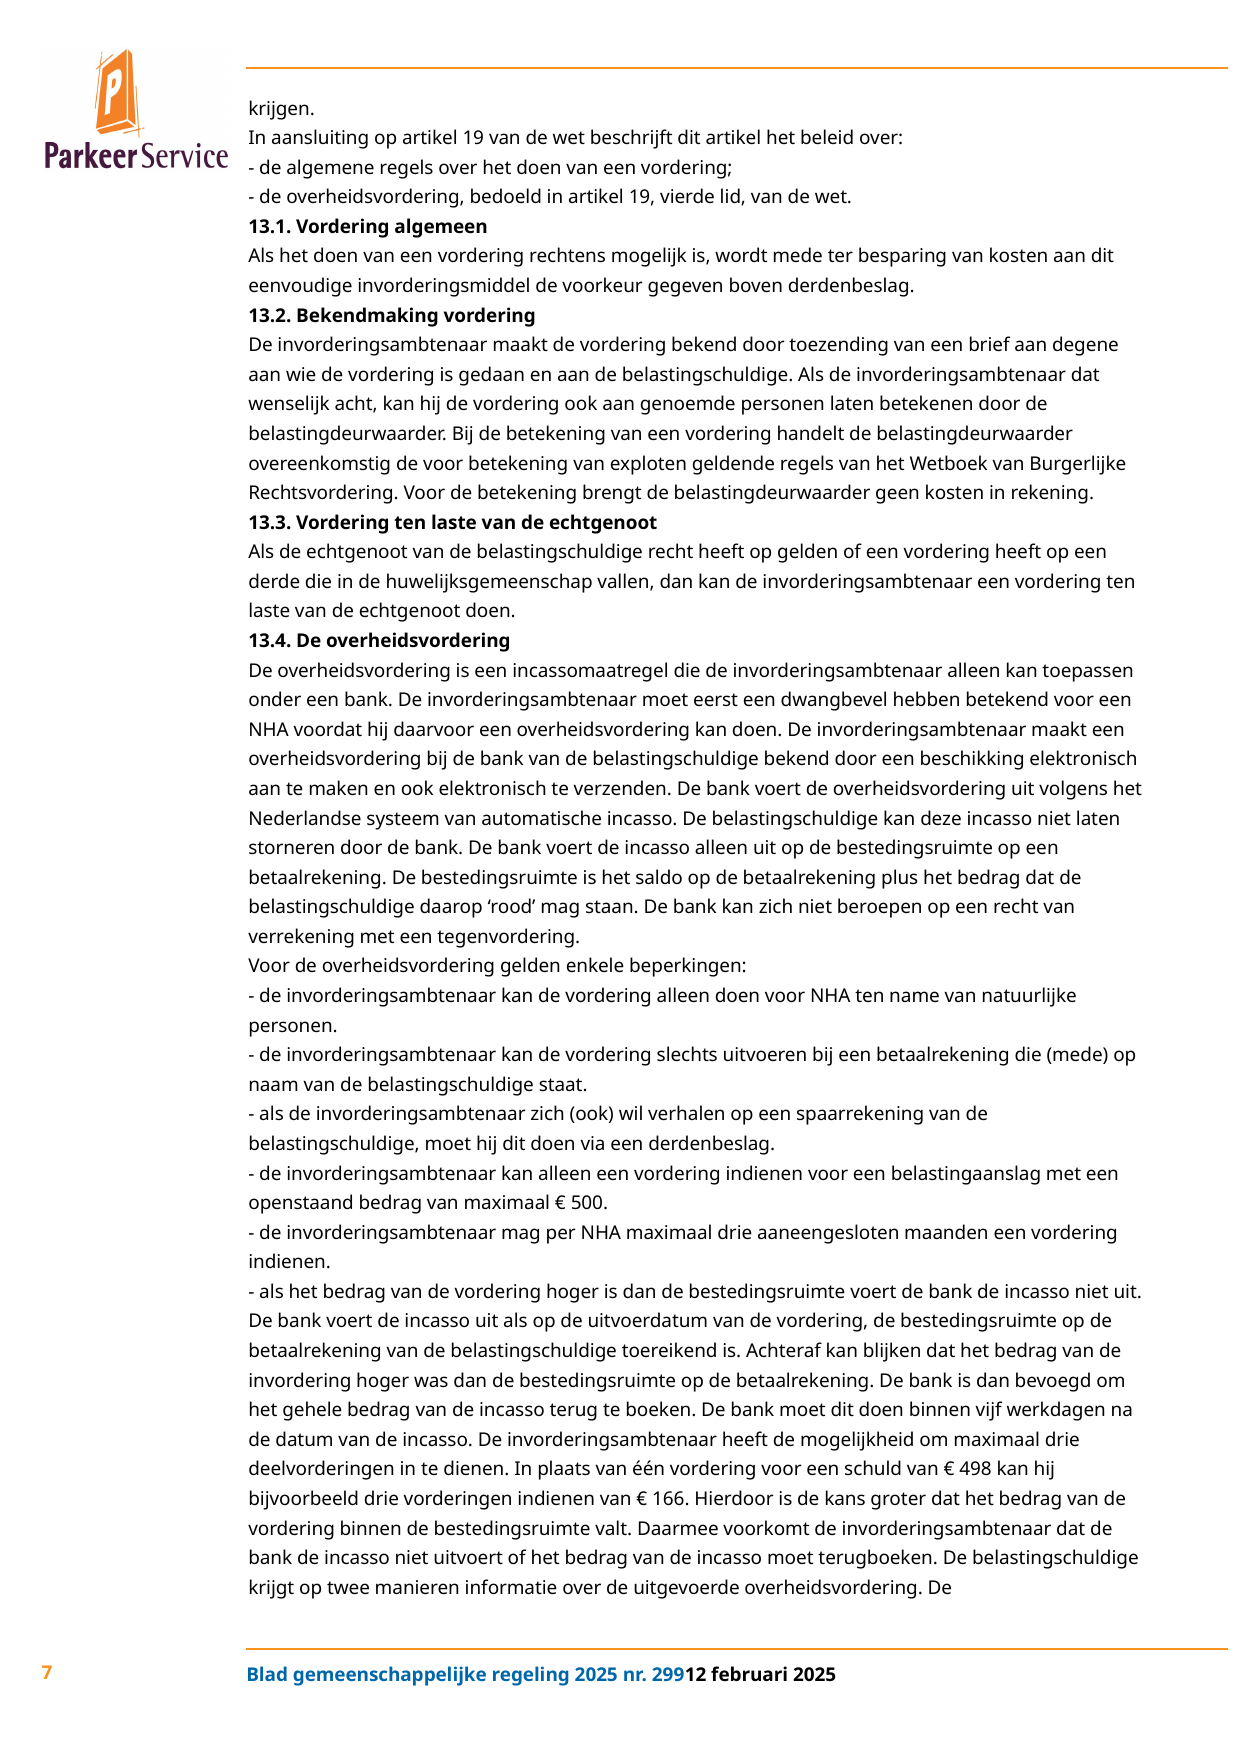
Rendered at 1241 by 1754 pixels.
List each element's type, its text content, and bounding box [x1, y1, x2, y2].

text krijgen. [248, 95, 1152, 121]
text 13.1. Vordering algemeen [248, 213, 1152, 239]
text 13.2. Bekendmaking vordering [248, 302, 1152, 328]
text - de invorderingsambtenaar kan alleen een vordering indienen voor een belastingaanslag met een openstaand bedrag van maximaal € 500. [248, 1160, 1152, 1215]
text De invorderingsambtenaar maakt de vordering bekend door toezending van een brief aan degene aan wie de vordering is gedaan en aan de belastingschuldige. Als de invorderingsambtenaar dat wenselijk acht, kan hij de vordering ook aan genoemde personen laten betekenen door de belastingdeurwaarder. Bij de betekening van een vordering handelt de belastingdeurwaarder overeenkomstig de voor betekening van exploten geldende regels van het Wetboek van Burgerlijke Rechtsvordering. Voor de betekening brengt de belastingdeurwaarder geen kosten in rekening. [248, 331, 1152, 505]
text - de invorderingsambtenaar mag per NHA maximaal drie aaneengesloten maanden een vordering indienen. [248, 1219, 1152, 1274]
text Als het doen van een vordering rechtens mogelijk is, wordt mede ter besparing van kosten aan dit eenvoudige invorderingsmiddel de voorkeur gegeven boven derdenbeslag. [248, 243, 1152, 298]
picture [41, 47, 231, 172]
text - als het bedrag van de vordering hoger is dan de bestedingsruimte voert de bank de incasso niet uit. De bank voert de incasso uit als op de uitvoerdatum van de vordering, de bestedingsruimte op de betaalrekening van de belastingschuldige toereikend is. Achteraf kan blijken dat het bedrag van de invordering hoger was dan de bestedingsruimte op de betaalrekening. De bank is dan bevoegd om het gehele bedrag van de incasso terug te boeken. De bank moet dit doen binnen vijf werkdagen na de datum van de incasso. De invorderingsambtenaar heeft de mogelijkheid om maximaal drie deelvorderingen in te dienen. In plaats van één vordering voor een schuld van € 498 kan hij bijvoorbeeld drie vorderingen indienen van € 166. Hierdoor is de kans groter dat het bedrag van de vordering binnen de bestedingsruimte valt. Daarmee voorkomt de invorderingsambtenaar dat de bank de incasso niet uitvoert of het bedrag van de incasso moet terugboeken. De belastingschuldige krijgt op twee manieren informatie over de uitgevoerde overheidsvordering. De [248, 1278, 1152, 1600]
text Voor de overheidsvordering gelden enkele beperkingen: [248, 953, 1152, 978]
text - de invorderingsambtenaar kan de vordering alleen doen voor NHA ten name van natuurlijke personen. [248, 982, 1152, 1038]
text 13.3. Vordering ten laste van de echtgenoot [248, 509, 1152, 535]
text - de overheidsvordering, bedoeld in artikel 19, vierde lid, van de wet. [248, 183, 1152, 209]
text Als de echtgenoot van de belastingschuldige recht heeft op gelden of een vordering heeft op een derde die in de huwelijksgemeenschap vallen, dan kan de invorderingsambtenaar een vordering ten laste van de echtgenoot doen. [248, 538, 1152, 623]
text 13.4. De overheidsvordering [248, 627, 1152, 653]
text De overheidsvordering is een incassomaatregel die de invorderingsambtenaar alleen kan toepassen onder een bank. De invorderingsambtenaar moet eerst een dwangbevel hebben betekend voor een NHA voordat hij daarvoor een overheidsvordering kan doen. De invorderingsambtenaar maakt een overheidsvordering bij de bank van de belastingschuldige bekend door een beschikking elektronisch aan te maken en ook elektronisch te verzenden. De bank voert de overheidsvordering uit volgens het Nederlandse systeem van automatische incasso. De belastingschuldige kan deze incasso niet laten storneren door de bank. De bank voert de incasso alleen uit op de bestedingsruimte op een betaalrekening. De bestedingsruimte is het saldo op de betaalrekening plus het bedrag dat de belastingschuldige daarop ‘rood’ mag staan. De bank kan zich niet beroepen op een recht van verrekening met een tegenvordering. [248, 657, 1152, 949]
text In aansluiting op artikel 19 van de wet beschrijft dit artikel het beleid over: [248, 124, 1152, 150]
text - als de invorderingsambtenaar zich (ook) wil verhalen op een spaarrekening van de belastingschuldige, moet hij dit doen via een derdenbeslag. [248, 1101, 1152, 1156]
text - de algemene regels over het doen van een vordering; [248, 154, 1152, 180]
text - de invorderingsambtenaar kan de vordering slechts uitvoeren bij een betaalrekening die (mede) op naam van de belastingschuldige staat. [248, 1041, 1152, 1097]
